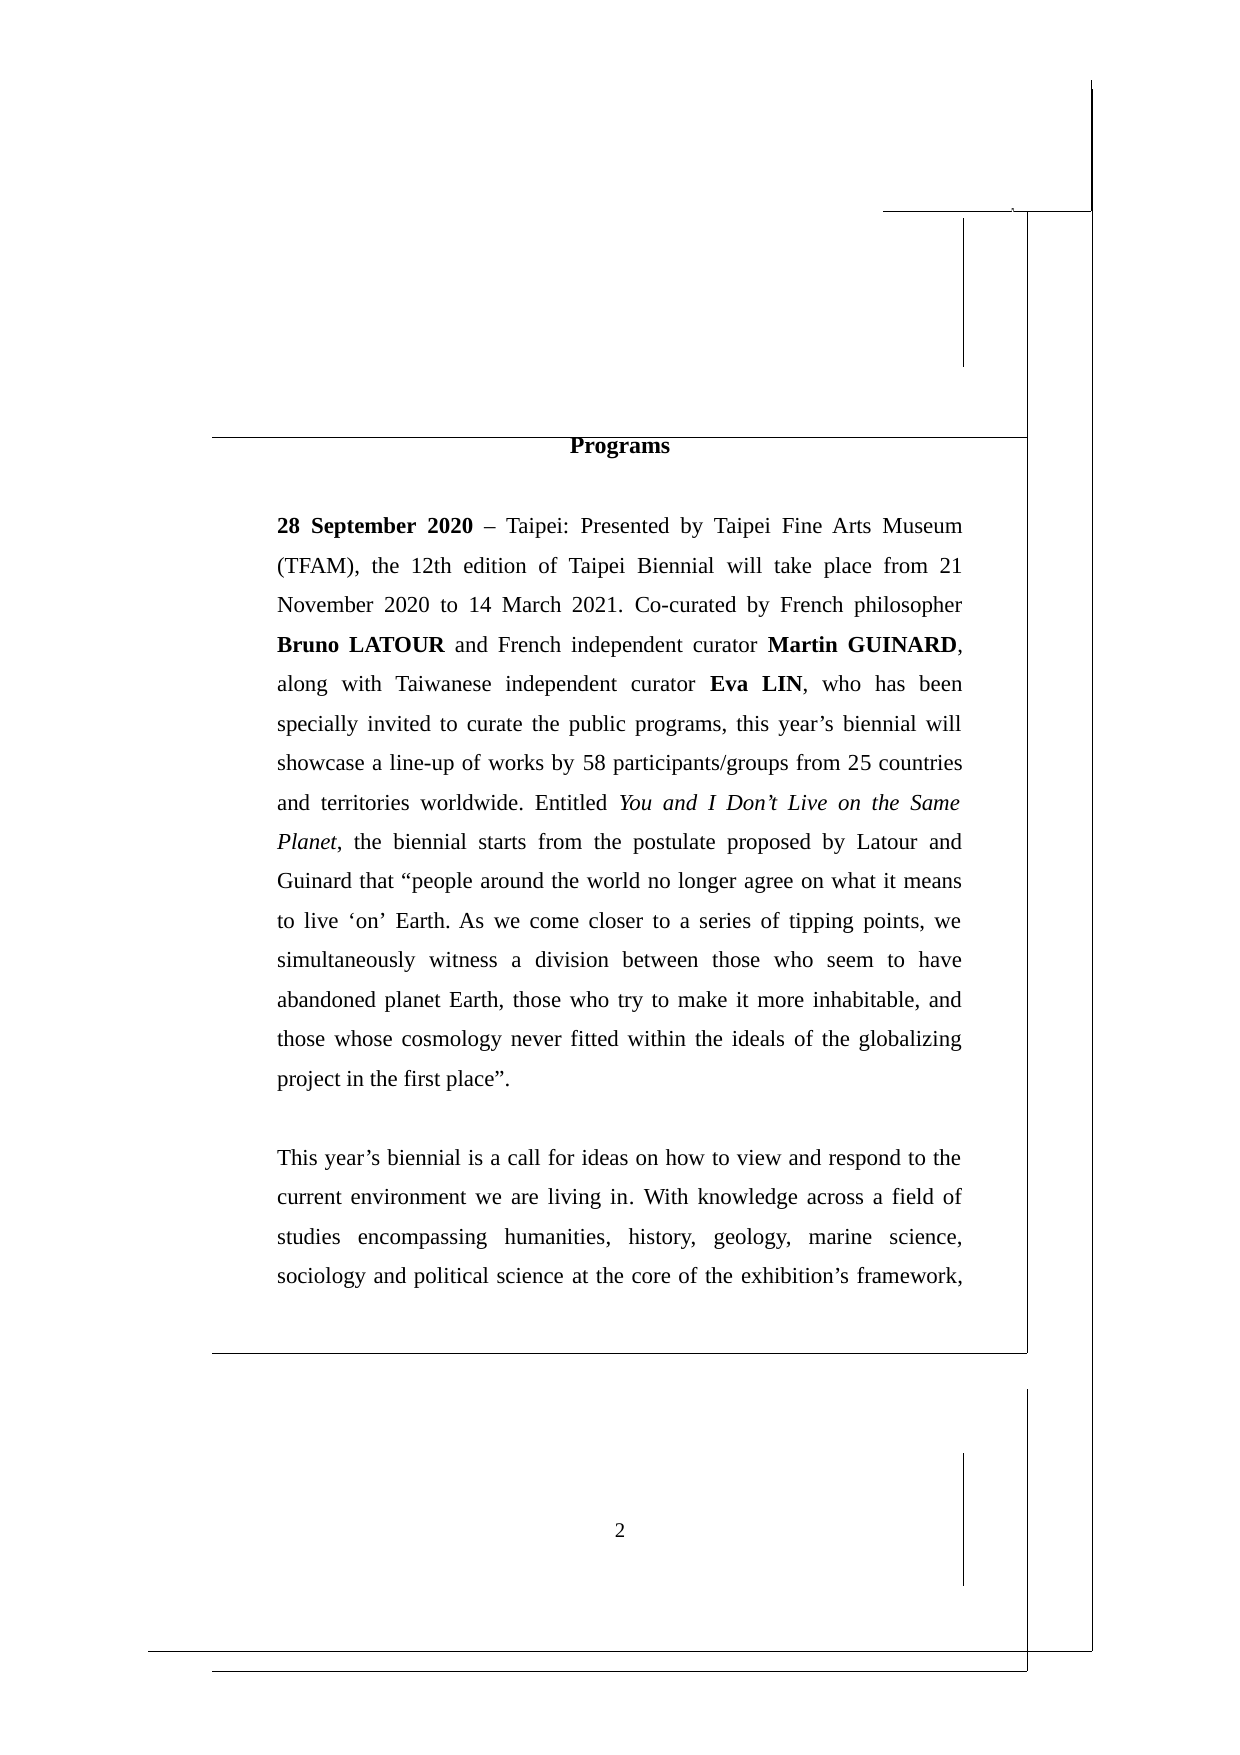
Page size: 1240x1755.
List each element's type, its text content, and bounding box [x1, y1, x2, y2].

text Programs [212, 367, 1027, 448]
text This year’s biennial is a call for ideas on how to view and respond to the current environment we are living in. With knowledge across a field of studies encompassing humanities, history, geology, marine science, sociology and political science at the core of the exhibition’s framework, accompanied by dynamic public programs to stimulate thoughts and spark discussions, the biennial aims to question our current ongoing geopolitical tensions and worsening ecological crisis by examining our differences and influences on a planetary perspective. The exhibition will propose a fictional “planetarium” within the museum, wherein the participants will set up the tensions between the gravitational pull of different “planets”. Among the many examples one could name the Planet GLOBALIZATION for those who relentlessly modernize despite planetary boundaries, and the Planet TERRESTRIAL for those who are concerned about the climate situation and trying to reconcile the paradox between development and sustainability. [212, 1079, 1027, 1353]
text 28 September 2020 – Taipei: Presented by Taipei Fine Arts Museum (TFAM), the 12th edition of Taipei Biennial will take place from 21 November 2020 to 14 March 2021. Co-curated by French philosopher Bruno LATOUR and French independent curator Martin GUINARD, along with Taiwanese independent curator Eva LIN, who has been specially invited to curate the public programs, this year’s biennial will showcase a line-up of works by 58 participants/groups from 25 countries and territories worldwide. Entitled You and I Don’t Live on the Same Planet, the biennial starts from the postulate proposed by Latour and Guinard that “people around the world no longer agree on what it means to live ‘on’ Earth. As we come closer to a series of tipping points, we simultaneously witness a division between those who seem to have abandoned planet Earth, those who try to make it more inhabitable, and those whose cosmology never fitted within the ideals of the globalizing project in the first place”. [212, 448, 1027, 1079]
